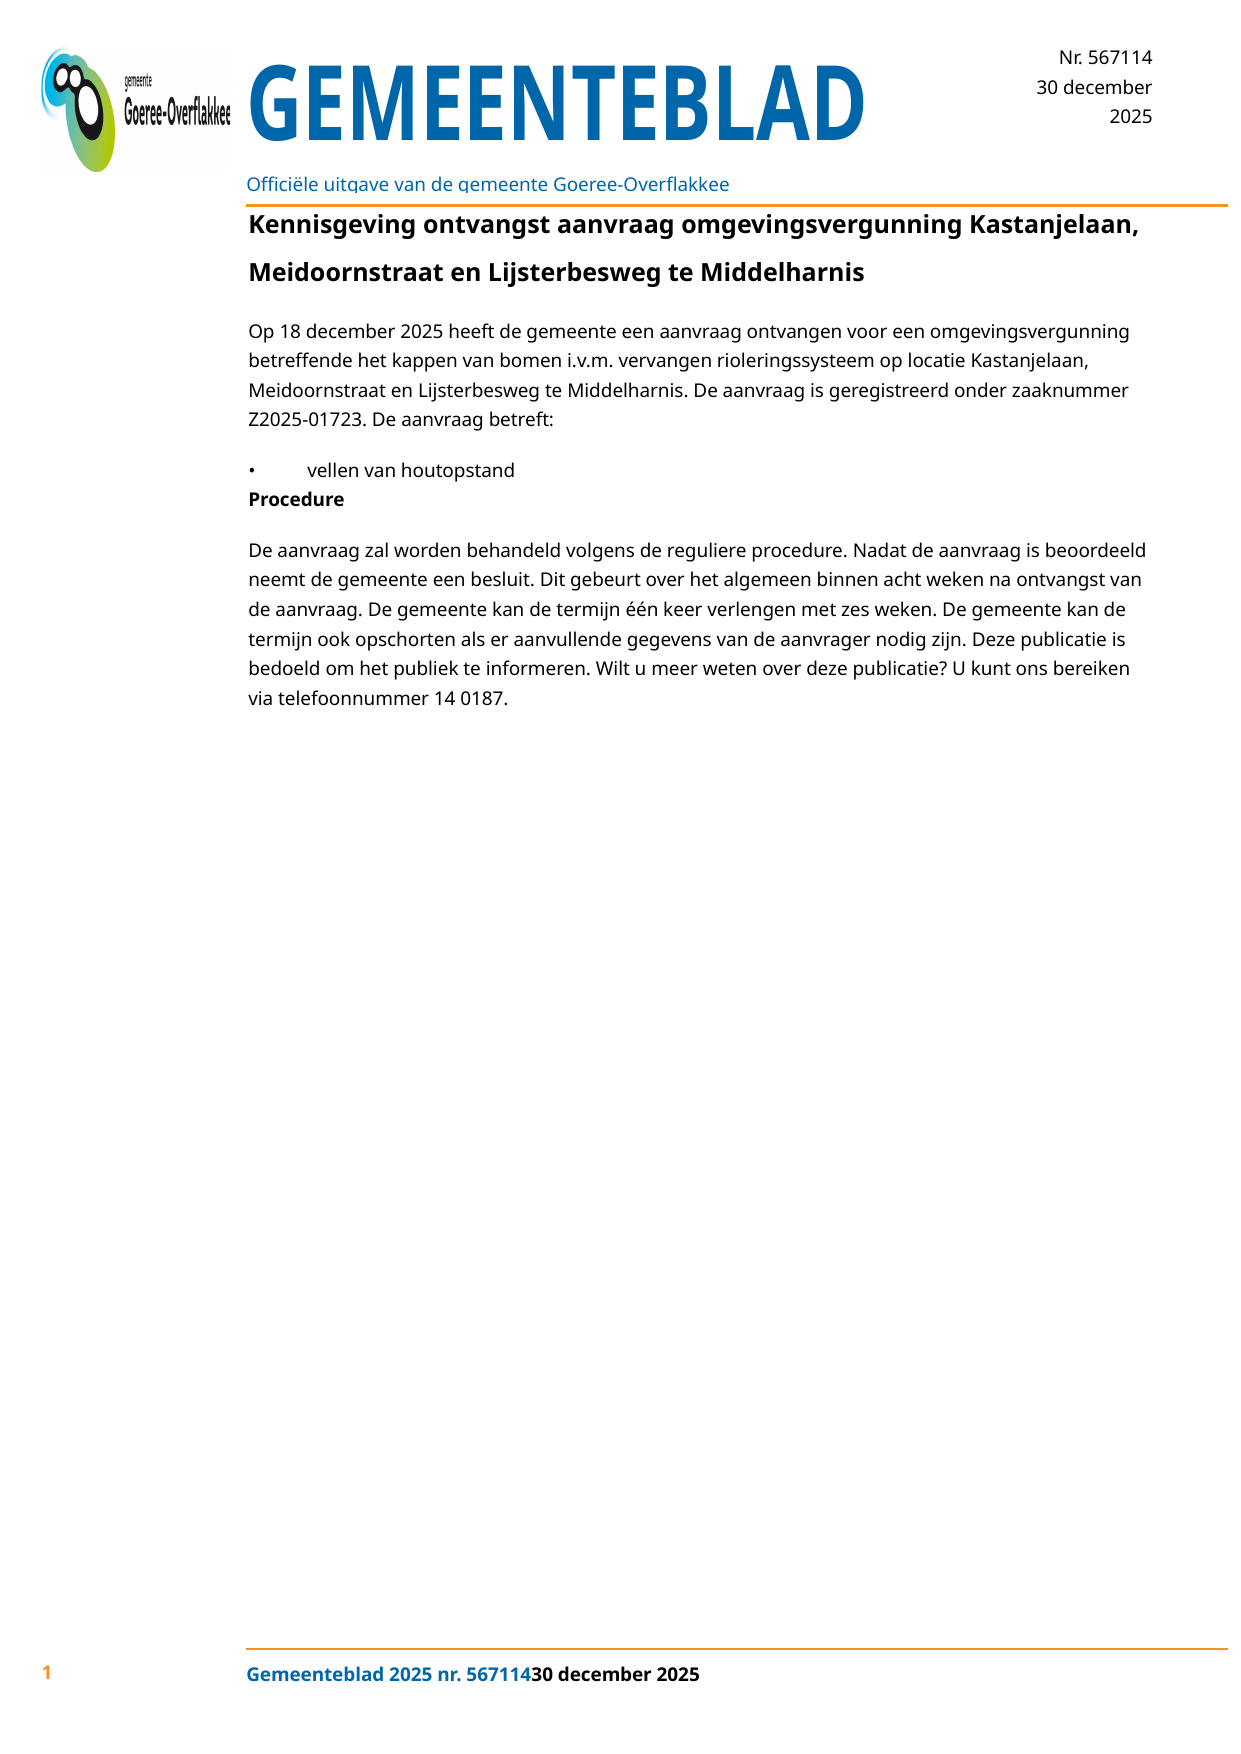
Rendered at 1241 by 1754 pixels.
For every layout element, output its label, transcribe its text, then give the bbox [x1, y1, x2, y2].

picture [41, 47, 231, 172]
text Procedure [248, 487, 1152, 512]
text Kennisgeving ontvangst aanvraag omgevingsvergunning Kastanjelaan, Meidoornstraat en Lijsterbesweg te Middelharnis [248, 207, 1152, 288]
text Op 18 december 2025 heeft de gemeente een aanvraag ontvangen voor een omgevingsvergunning betreffende het kappen van bomen i.v.m. vervangen rioleringssysteem op locatie Kastanjelaan, Meidoornstraat en Lijsterbesweg te Middelharnis. De aanvraag is geregistreerd onder zaaknummer Z2025-01723. De aanvraag betreft: [248, 318, 1152, 432]
list vellen van houtopstand [248, 457, 1152, 483]
text De aanvraag zal worden behandeld volgens de reguliere procedure. Nadat de aanvraag is beoordeeld neemt de gemeente een besluit. Dit gebeurt over het algemeen binnen acht weken na ontvangst van de aanvraag. De gemeente kan de termijn één keer verlengen met zes weken. De gemeente kan de termijn ook opschorten als er aanvullende gegevens van de aanvrager nodig zijn. Deze publicatie is bedoeld om het publiek te informeren. Wilt u meer weten over deze publicatie? U kunt ons bereiken via telefoonnummer 14 0187. [248, 537, 1152, 711]
